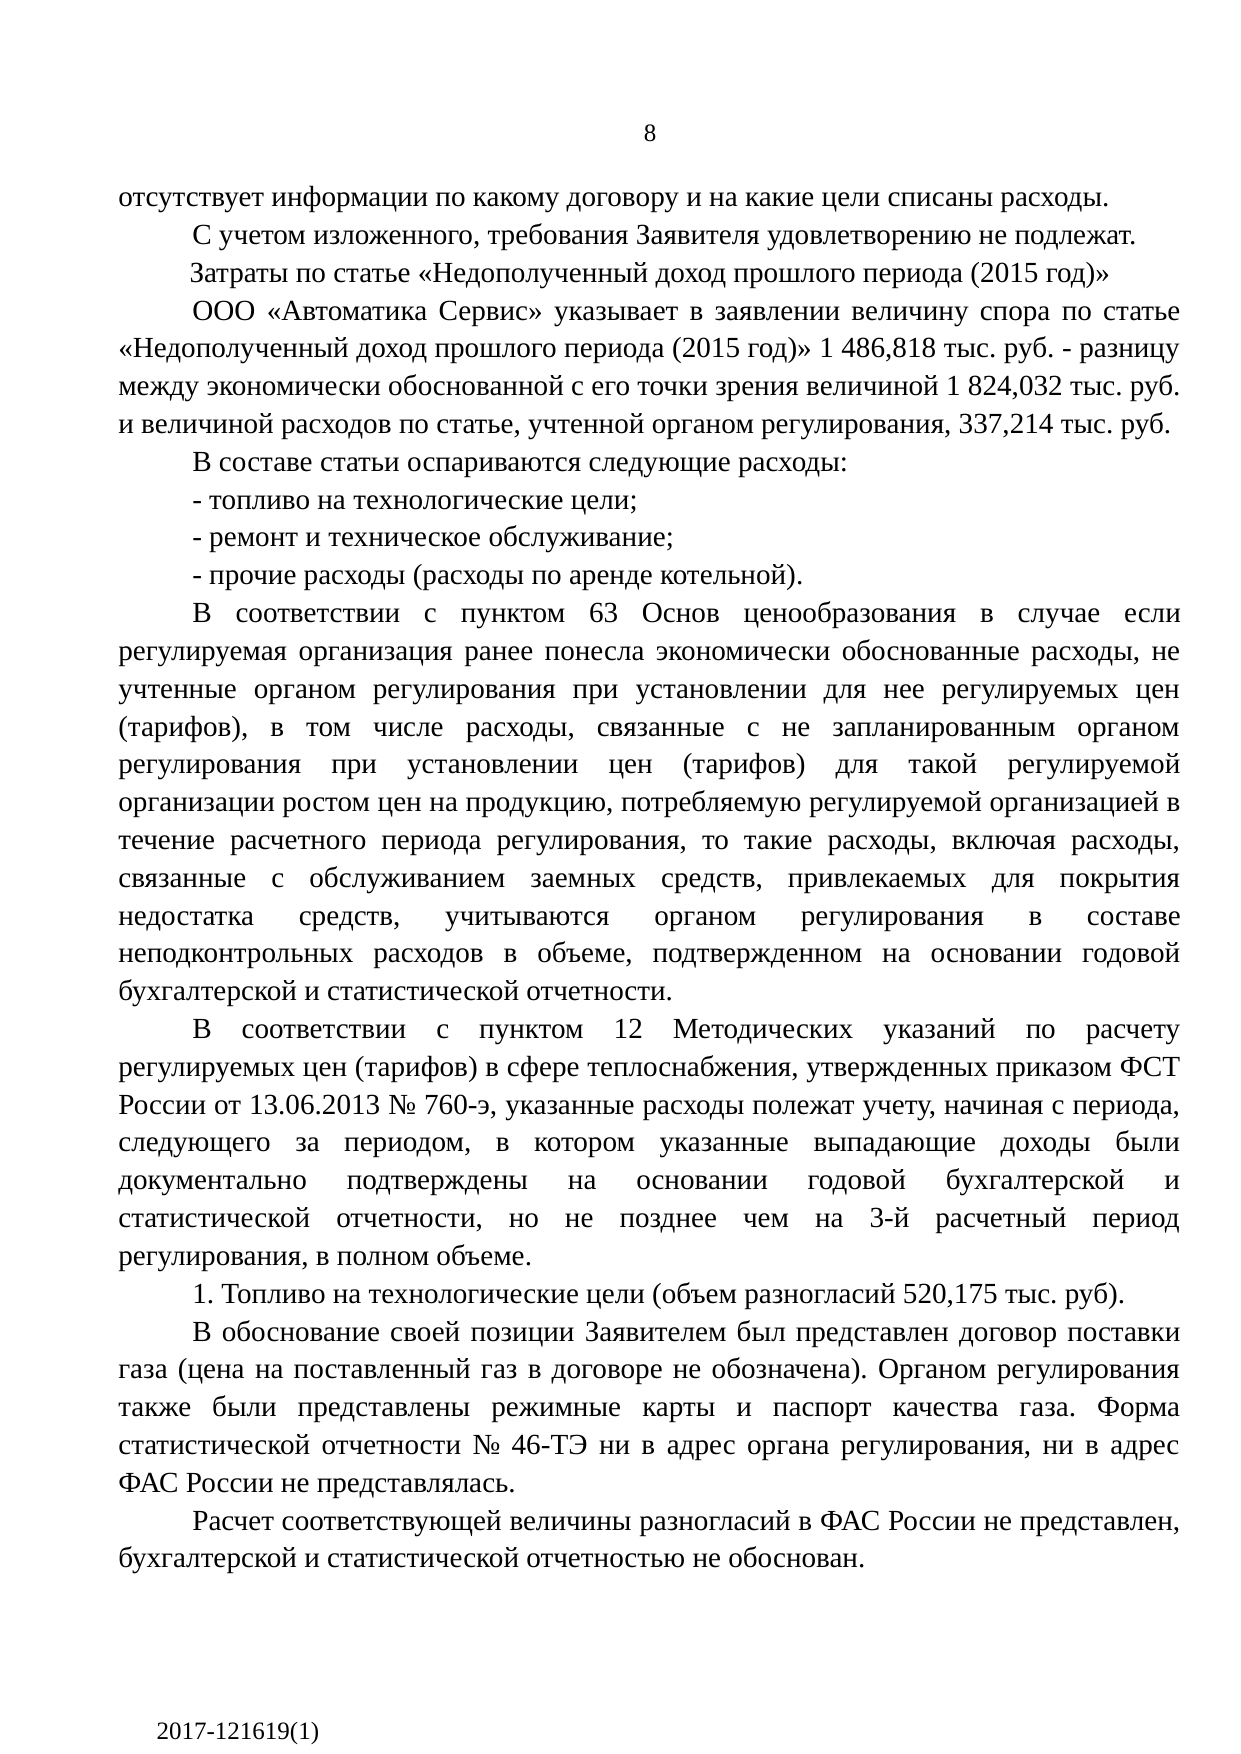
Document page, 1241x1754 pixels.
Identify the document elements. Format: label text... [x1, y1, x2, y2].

text - ремонт и техническое обслуживание; [118, 517, 1181, 554]
text отсутствует информации по какому договору и на какие цели списаны расходы. [118, 176, 1181, 214]
text 1. Топливо на технологические цели (объем разногласий 520,175 тыс. руб). [118, 1273, 1181, 1311]
text - прочие расходы (расходы по аренде котельной). [118, 554, 1181, 592]
text Затраты по статье «Недополученный доход прошлого периода (2015 год)» [118, 252, 1181, 290]
text С учетом изложенного, требования Заявителя удовлетворению не подлежат. [118, 214, 1181, 252]
text ООО «Автоматика Сервис» указывает в заявлении величину спора по статье «Недополученный доход прошлого периода (2015 год)» 1 486,818 тыс. руб. - разницу между экономически обоснованной с его точки зрения величиной 1 824,032 тыс. руб. и величиной расходов по статье, учтенной органом регулирования, 337,214 тыс. руб. [118, 290, 1181, 441]
text В соответствии с пунктом 63 Основ ценообразования в случае если регулируемая организация ранее понесла экономически обоснованные расходы, не учтенные органом регулирования при установлении для нее регулируемых цен (тарифов), в том числе расходы, связанные с не запланированным органом регулирования при установлении цен (тарифов) для такой регулируемой организации ростом цен на продукцию, потребляемую регулируемой организацией в течение расчетного периода регулирования, то такие расходы, включая расходы, связанные с обслуживанием заемных средств, привлекаемых для покрытия недостатка средств, учитываются органом регулирования в составе неподконтрольных расходов в объеме, подтвержденном на основании годовой бухгалтерской и статистической отчетности. [118, 592, 1181, 1008]
text В обоснование своей позиции Заявителем был представлен договор поставки газа (цена на поставленный газ в договоре не обозначена). Органом регулирования также были представлены режимные карты и паспорт качества газа. Форма статистической отчетности № 46-ТЭ ни в адрес органа регулирования, ни в адрес ФАС России не представлялась. [118, 1311, 1181, 1500]
text - топливо на технологические цели; [118, 479, 1181, 517]
text В соответствии с пунктом 12 Методических указаний по расчету регулируемых цен (тарифов) в сфере теплоснабжения, утвержденных приказом ФСТ России от 13.06.2013 № 760-э, указанные расходы полежат учету, начиная с периода, следующего за периодом, в котором указанные выпадающие доходы были документально подтверждены на основании годовой бухгалтерской и статистической отчетности, но не позднее чем на 3-й расчетный период регулирования, в полном объеме. [118, 1008, 1181, 1273]
text В составе статьи оспариваются следующие расходы: [118, 441, 1181, 479]
text Расчет соответствующей величины разногласий в ФАС России не представлен, бухгалтерской и статистической отчетностью не обоснован. [118, 1500, 1181, 1575]
